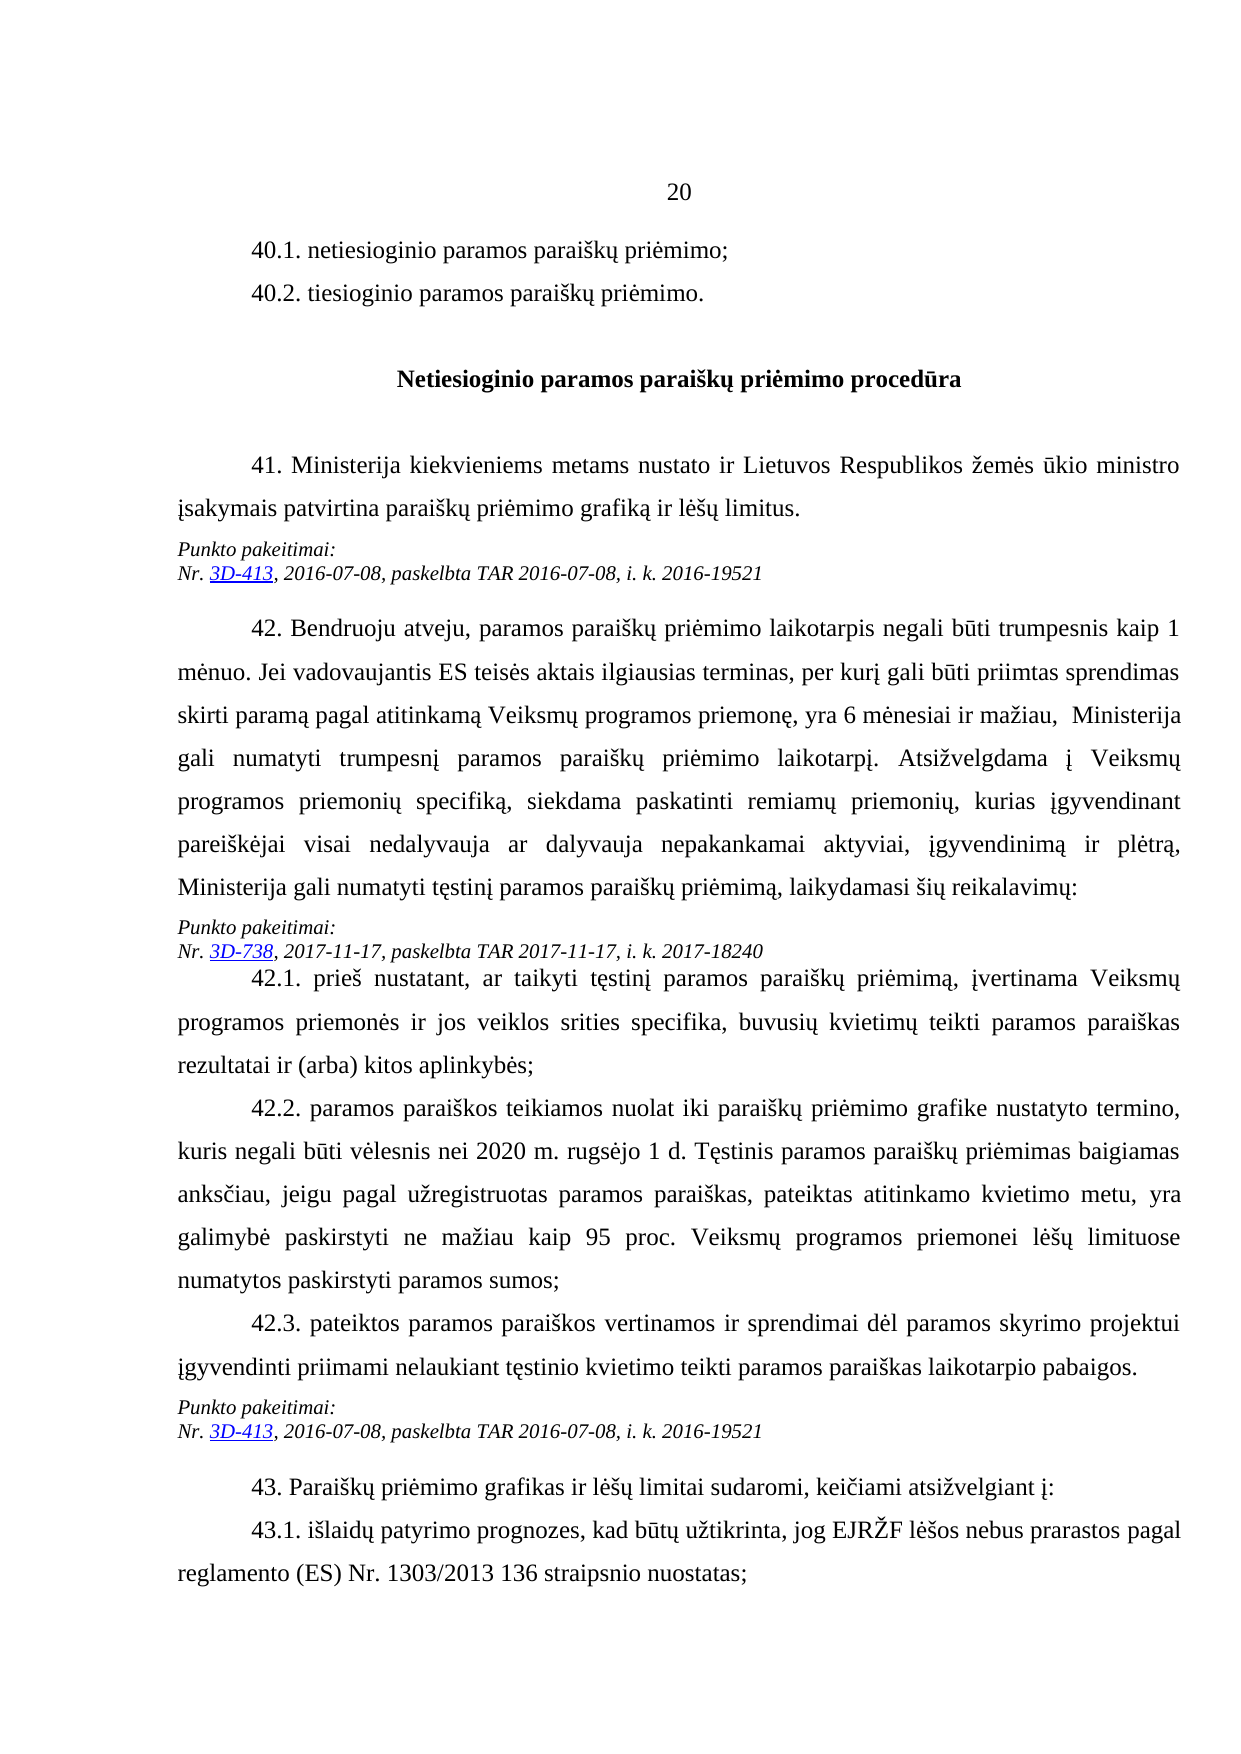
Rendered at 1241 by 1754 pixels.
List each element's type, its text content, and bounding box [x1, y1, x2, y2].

text Punkto pakeitimai: [177, 1395, 1181, 1419]
text Punkto pakeitimai: [177, 915, 1181, 939]
text 42. Bendruoju atveju, paramos paraiškų priėmimo laikotarpis negali būti trumpesnis kaip 1 mėnuo. Jei vadovaujantis ES teisės aktais ilgiausias terminas, per kurį gali būti priimtas sprendimas skirti paramą pagal atitinkamą Veiksmų programos priemonę, yra 6 mėnesiai ir mažiau, Ministerija gali numatyti trumpesnį paramos paraiškų priėmimo laikotarpį. Atsižvelgdama į Veiksmų programos priemonių specifiką, siekdama paskatinti remiamų priemonių, kurias įgyvendinant pareiškėjai visai nedalyvauja ar dalyvauja nepakankamai aktyviai, įgyvendinimą ir plėtrą, Ministerija gali numatyti tęstinį paramos paraiškų priėmimą, laikydamasi šių reikalavimų: [177, 613, 1181, 901]
text Punkto pakeitimai: [177, 537, 1181, 561]
text 41. Ministerija kiekvieniems metams nustato ir Lietuvos Respublikos žemės ūkio ministro įsakymais patvirtina paraiškų priėmimo grafiką ir lėšų limitus. [177, 450, 1181, 522]
text 42.1. prieš nustatant, ar taikyti tęstinį paramos paraiškų priėmimą, įvertinama Veiksmų programos priemonės ir jos veiklos srities specifika, buvusių kvietimų teikti paramos paraiškas rezultatai ir (arba) kitos aplinkybės; [177, 963, 1181, 1078]
text Nr. 3D-738, 2017-11-17, paskelbta TAR 2017-11-17, i. k. 2017-18240 [177, 939, 1181, 963]
text 42.2. paramos paraiškos teikiamos nuolat iki paraiškų priėmimo grafike nustatyto termino, kuris negali būti vėlesnis nei 2020 m. rugsėjo 1 d. Tęstinis paramos paraiškų priėmimas baigiamas anksčiau, jeigu pagal užregistruotas paramos paraiškas, pateiktas atitinkamo kvietimo metu, yra galimybė paskirstyti ne mažiau kaip 95 proc. Veiksmų programos priemonei lėšų limituose numatytos paskirstyti paramos sumos; [177, 1093, 1181, 1294]
text Netiesioginio paramos paraiškų priėmimo procedūra [177, 364, 1181, 393]
text 43. Paraiškų priėmimo grafikas ir lėšų limitai sudaromi, keičiami atsižvelgiant į: [236, 1472, 1181, 1500]
text 40.2. tiesioginio paramos paraiškų priėmimo. [251, 278, 1181, 307]
text 40.1. netiesioginio paramos paraiškų priėmimo; [251, 235, 1181, 263]
text Nr. 3D-413, 2016-07-08, paskelbta TAR 2016-07-08, i. k. 2016-19521 [177, 1419, 1181, 1443]
text Nr. 3D-413, 2016-07-08, paskelbta TAR 2016-07-08, i. k. 2016-19521 [177, 561, 1181, 585]
text 42.3. pateiktos paramos paraiškos vertinamos ir sprendimai dėl paramos skyrimo projektui įgyvendinti priimami nelaukiant tęstinio kvietimo teikti paramos paraiškas laikotarpio pabaigos. [177, 1308, 1181, 1380]
text 43.1. išlaidų patyrimo prognozes, kad būtų užtikrinta, jog EJRŽF lėšos nebus prarastos pagal reglamento (ES) Nr. 1303/2013 136 straipsnio nuostatas; [177, 1515, 1181, 1587]
